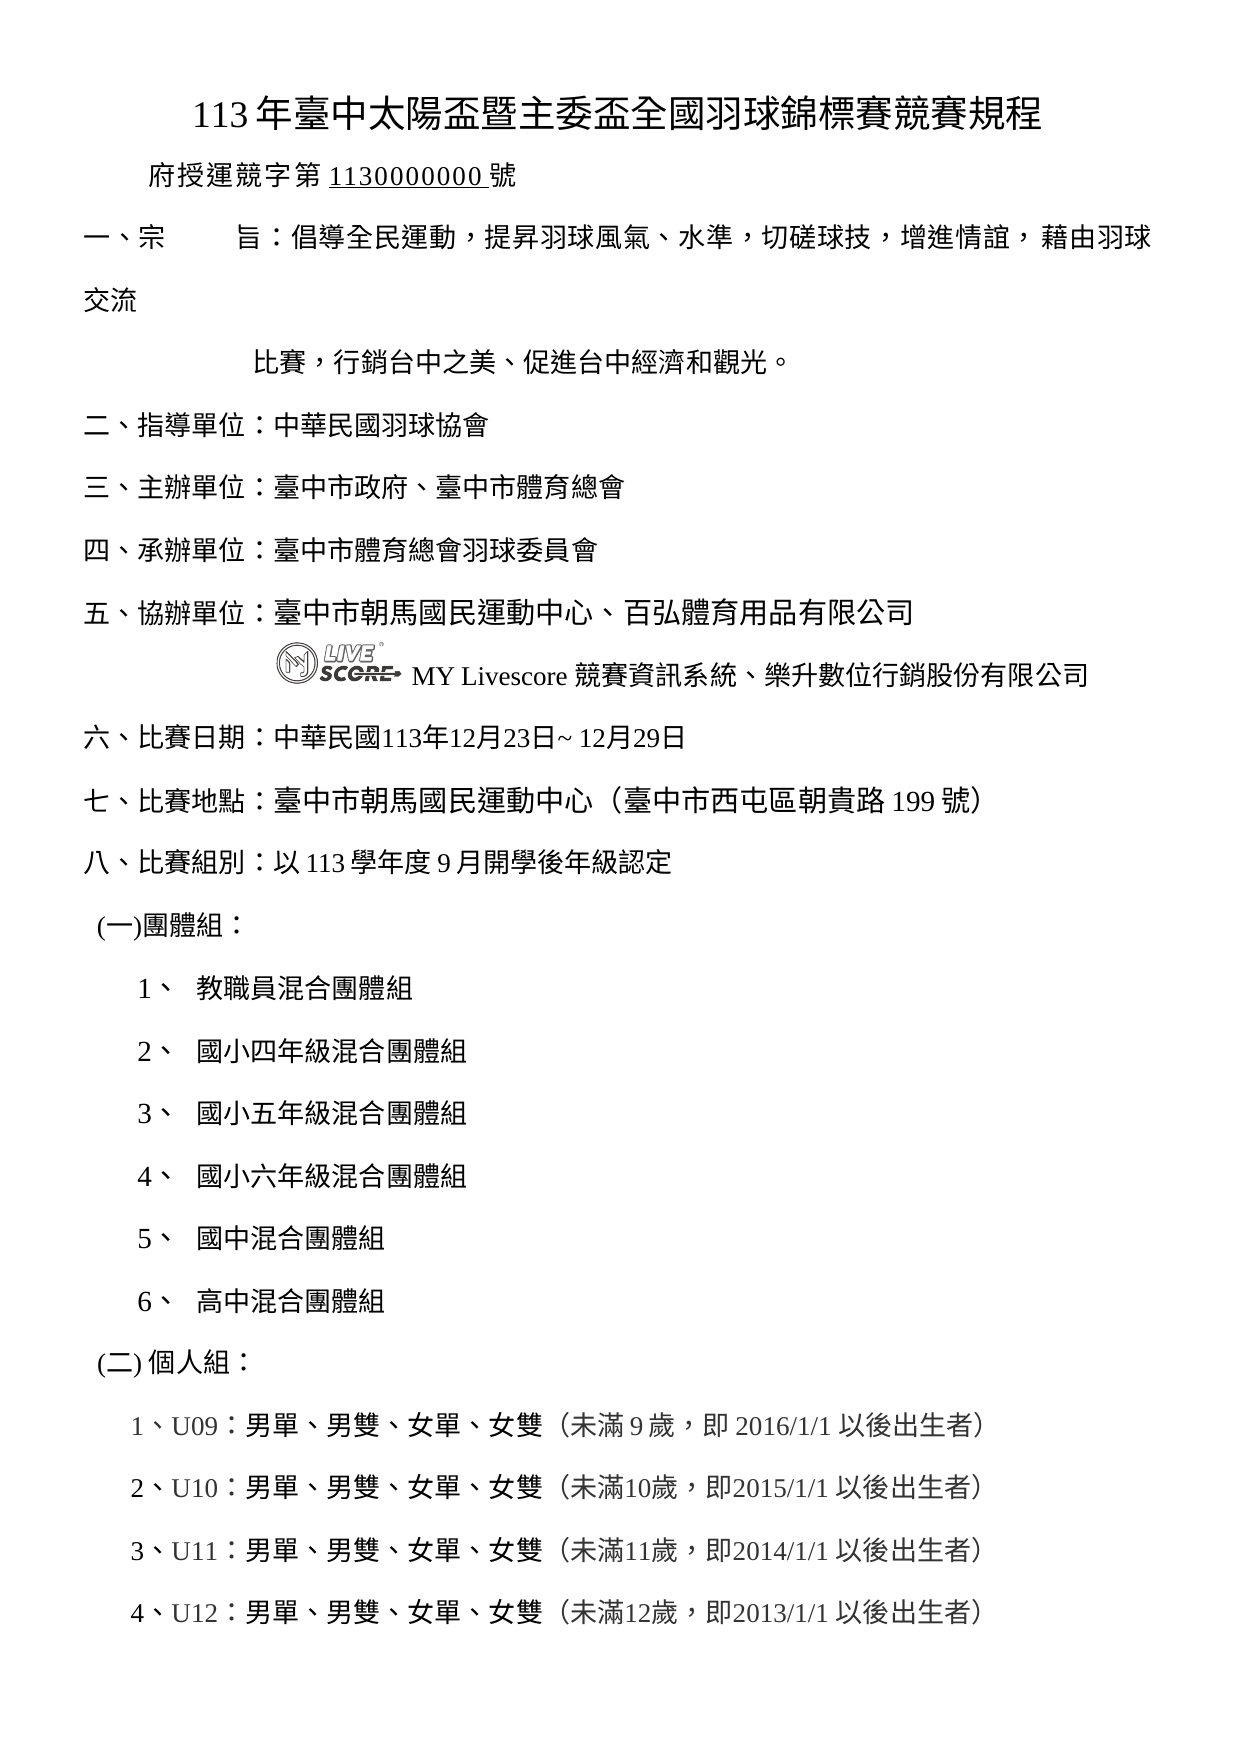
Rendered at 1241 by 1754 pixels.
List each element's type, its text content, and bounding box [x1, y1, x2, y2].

table_header 113年臺中太陽盃暨主委盃全國羽球錦標賽競賽規程 府授運競字第1130000000號 一、宗 旨：倡導全民運動，提昇羽球風氣、水準，切磋球技，增進情誼，藉由羽球交流 比賽，行銷台中之美、促進台中經濟和觀光。 二、指導單位：中華民國羽球協會 三、主辦單位：臺中市政府、臺中市體育總會 四、承辦單位：臺中市體育總會羽球委員會 五、協辦單位：臺中市朝馬國民運動中心、百弘體育用品有限公司 MY Livescore 競賽資訊系統、樂升數位行銷股份有限公司 六、比賽日期：中華民國113年12月23日~ 12月29日 七、比賽地點：臺中市朝馬國民運動中心（臺中市西屯區朝貴路199號） 八、比賽組別：以113學年度9月開學後年級認定 (一)團體組： 教職員混合團體組 國小四年級混合團體組 國小五年級混合團體組 國小六年級混合團體組 國中混合團體組 高中混合團體組 (二) 個人組： 1、U09：男單、男雙、女單、女雙（未滿9歲，即2016/1/1 以後出生者） 2、U10：男單、男雙、女單、女雙（未滿10歲，即2015/1/1 以後出生者） 3、U11：男單、男雙、女單、女雙（未滿11歲，即2014/1/1 以後出生者） 4、U12：男單、男雙、女單、女雙（未滿12歲，即2013/1/1 以後出生者） 5、U13：男單、男雙、女單、女雙（未滿13歲，即2012/1/1 以後出生者） 6、U15：男單、男雙、女單、女雙、混雙（未滿15歲，即2010/1/1 以後出生者） 7、U17：男單、男雙、女單、女雙、混雙（未滿17歲，即2008/1/1 以後出生者） 8、U19：男單、男雙、女單、女雙、混雙（未滿19歲，即2006/1/1 以後出生者） (三) 社會組： 1、24歲(含)以下組：男雙、女雙、混雙 2、25歲~ 34 歲組：男雙、女雙、混雙 3、35歲~44 歲組：男雙、女雙、混雙 4、45歲~54 歲組：男雙、女雙、混雙 5、55歲(含)以上組：男雙、女雙、混雙 (四) 公開組：男單、男雙、女單、女雙、混雙 九、參加資格： 團體組：每人限報1組。 教職員混合團體組：限8隊。 限臺中市正式教職員報名，以學校名稱為單位組隊報名，每校限報一隊，不可跨 校組隊，外縣市不得報名。 ※以下人員謝絕報名：專任教練、兼(代)課教師、兼(代)理教師、實習教師。 ※賽程排12/25 (三) 下午優先為原則。 2、學生混合團體組：外縣市均可報名，以學校名稱為單位組隊報名，不可跨校組 隊。 個人組：雙打不限同校學生。 ※女生不可報名男生組，男生不得報名女生組。 社會組：排除甲組球員，年齡計算：114年減出生年 = 實際年，得降齡參賽，出 賽時請務必攜帶中華民國國民身分證或相關證件。 ※女生不可報名男生組，男生不得報名女生組。 公開組：雙打、混雙限一名全國甲組球員。 ※女生不可報名男生組，男生不得報名女生組。 十、比賽方式：大會有權更改賽制或取消該組比賽，不得異議。 團體組： 教師混合團體組採四點（男雙、混雙、女雙、混雙），可兼1點，每隊至少4人，每隊唯不得超過8人。 學生混合團體組採四點（男單、女單、男雙、女雙），可兼1點，每隊至少4人，每隊唯不得超過6人。 混合團體組採團體接力賽模式進行，每輪比賽進行4場對賽，每場對賽比分達到11、22、33即進行下一場的對賽，率先取得44分之隊伍則獲勝，每一點只打11分，單點不交換場地。計分方式特別的是，每一點都有保底分如第一點為5分，第二點為10；第三點為15分….. 以此類推，若有某一點到不了該點的保底分，則下一點會從保底分開始計算。如第三點若結束分數爲33-13，第四點將從33-15開始。 個人組、社會組：以一局21分決勝負，11分換邊，不延長加賽。 公開組：以一局25分決勝負，13分換邊，不延長加賽。 報名組數未達6組、公開組未達12組，大會有權取消該組或併組比賽。 報名成功後，不得以任何理由更換球員；抽籤後也不得以任何理由更換球員 。 十一、競賽相關規定事項： 選手應遵守本競賽規程、裁判及裁判長之判決，若違反下列情事之一者，即取消比賽資格： 比賽時間逾5分鐘不出場者，或無故棄權者(以球場掛鐘為準)。 有放水或打假球者。 冒名頂替資格不符者。 各參加比賽單位，應於賽前30分鐘到場，團體賽比賽前30分鐘要填寫出場名單，並送交競賽組 凡中途無故棄權退出比賽，則取消其後續賽程資格，成績不予計算，以後之出賽 權亦予取消，第一場棄權該項目之後賽程視同棄權 為了比賽順利進行，大會有權調度及安排比賽場次，各隊不得異議。 參加比賽應攜帶證明身分相關文件(身份證、學生證、在職證明)，或附有照片且蓋有學校印鑑之在學證明，以備查驗。 如遇特殊事故必頇更改賽程時，經主辦單位官網公告、口頭或書面通知，各隊不 得異議。 比賽期間若有人數不足時，依下列方式處理： 出賽時，雙方選手必頇全體列隊，核對各點出賽選手身份無誤後，開始進行比賽。比賽結束前，若出賽選手有人、證不符之情況得再次要求核對選手身份。 比賽期間若因某隊選手受傷或其他因素而人數不足，一律以棄權論。 出賽時，若有資格不符之選手，不得填入出賽名單中，空點後不再繼續比賽。 不服從裁判及裁判長之判決及不遵守大會規定者，得取消其比賽資格。 比賽如遇撞場或連場，給予 5 分鐘休息，並請務必於賽前告知競賽組，以便調整賽程。 對比賽有意見者，請於技術會議提出，賽中、賽後恕不受理，若質疑對手資格有 問題者，請於賽前主動向裁判長或大會提出查驗證件，賽中、賽後恕不受理。 屬同一組別，不得重複報名，重複報名者，以第一次出場時為其歸屬。 (十二) 參加比賽之球員，應攜帶相關證件（身份證、學生證、在學證明、在職證明） 以備隨時查驗。 (十三) 本比賽不代訂便當與提供茶水。 十二、比賽制度：視參賽隊伍多寡決定。 名次判定：如採循環賽時，積分算法如下： （一）勝1場得2分，敗1場得1分，積分多者為勝。 （二）凡中途棄權退出比賽或經大會判定取消資格之球隊，其已賽成績 不予計算，往 後之出賽權亦予取消。 （三）兩隊積分相等，勝者為勝。 （四）如遇三隊或三隊以上積分相等時，以該相關隊比賽結果依下列 順序判定： A、（勝點和）÷（負點和）之商，大者為勝：如相等則以 B、（勝局和）÷（負局和）之商，大者為勝：如相等則以 C、（勝分和）÷（負分和）之商，大者為勝：如相等則以 D、由裁判長抽籤決定之。 十三、獎勵： 團體組頒發獎盃、獎品、獎狀，以資鼓勵。 個人組與社會組頒發獎品、獎狀，以資鼓勵。 公開組頒發獎金、獎狀，以資鼓勵。 單 打 單位:元 雙 打 單位:元 報名組數 6組以上取2名 (1~2名頒發獎品及市長獎狀，視報名人數頒發第3名獎狀)。 12組以上取4名 (1~3名頒發獎品及市長獎狀，視報名人數頒發第5~9名獎狀)。 24組以上取8名 (1~3名頒發獎品及市長獎狀，視報名人數頒發第9~16名獎狀)。 48組以上取16名(1~3名頒發獎品及市長獎狀)。 十四、報名辦法： 報名日期： 即日起至113年12月04日(星期三) 23:59截止，逾期恕不受理，請於12月04日 （星期三）23:59繳費完成，逾期取消參賽資格，名單一經公告，不受理退賽與退 費(因報名組數不足，取消該組或併組比賽之情形除外)。 報名費：單打600元、雙打1000元、團體組每人400元。 ※凡報名繳費者贈送每人紀念品乙個 (報名兩組者亦只送乙個) 。 (三) 報名方式： 一律採用網路線上報名，依報名結果所顯示之虛擬帳號繳費，系統核帳後寄發確 認通知信即完成報名手續。 (系統核帳約需1~2日，如有疑問請洽 LINE ID: @695fbizo) 報名系統連結(臺中市體育總會羽球委員會官網 http://tcbatw.org) (四) 繳費方式: 請使用報名完成時，系統顯示的虛擬帳號繳費 (1) 至四大超商繳款，2萬元以下繳款手續費 15 元。 (2) 使用國泰世華銀行帳戶ATM 繳款免手續費，由其它金融機構ATM 繳款手續費 15元。 (3) 使用國泰世華銀行網路銀行帳戶繳款免手續費，由其它金融機構網路銀行繳款 手續費 15 元。 (4) 使用國泰世華銀行匯款繳費免手續費，由其它金融機構採跨行滙款手續費 30 元。銀行: 國泰世華銀行(013) 嘉泰分行(2099) 戶名:毅軒實業有限公司 (5)可至國泰世華銀行臨櫃繳費，免手續費。 十五、抽籤日期： (一) 民國113年12月12日（星期四）由電腦亂碼公開直播抽籤，並公告於網路。 (二) 本次賽事晉級決賽抽籤，採公開電腦抽籤。 十六、比賽用球：比賽級用球。 十七、比賽規則：本比賽採用中華民國羽球協會公佈之最新羽球規則。 (依世界羽球聯盟BWF新制所訂規則)。 十八、申訴：合法之申訴於事實發生後30分鐘內提出，由單位領隊或指導以書面簽名之申 訴書向審判委員會正式提出，並繳付保證金叁仟元，經審判委員會召集人立 即召開審判委員會開會審議，審議結果為最終判決，不得再行抗議，抗議成 立，保證金退回，抗議不成立，保證金不退回。 十九、相關規定： 進場須知：館內比賽請穿著羽球鞋，室內設置單一出入口。 館內禁止飲食(可飲水），非該場次選手、家長、教練不得入場。 以上公告會進行滚動式修正，煩請各位領隊、管理、教練、選手敬請配合。 二十、附則： 請各單位惠予參賽選手競賽期間公假登記。 請各單位惠予教練、老師、隊職員等工作人員競賽期間公（差）假登記及課 務派代並擇日補休。 本次賽事已投保公共意外責任險乙式。 此賽事不提供紙本秩序冊，如需秩序冊，請上活動官網下載。 若有未盡事宜得由本會另行公佈實施之。 報名後，如因個人因素未出賽，報名費一律不退款。 二十一、技術會議：訂於113年12月23日（星期一）上午7時45分於臺中市朝馬國民運動 中心舉行，請各隊務必派員參加，比賽辦法如有未盡事宜，得由當日 領隊會議修訂公佈之，若未參與之單位不得提出異議。 二十二、官網：臺中市體育總會羽球委員會官網 http://tcbatw.org Facebook：臺中市體育總會羽球委員會 https://www.facebook.com/groups/377498329271373/ 二十三、本規程經奉核後實施。 [79, 65, 1156, 1636]
